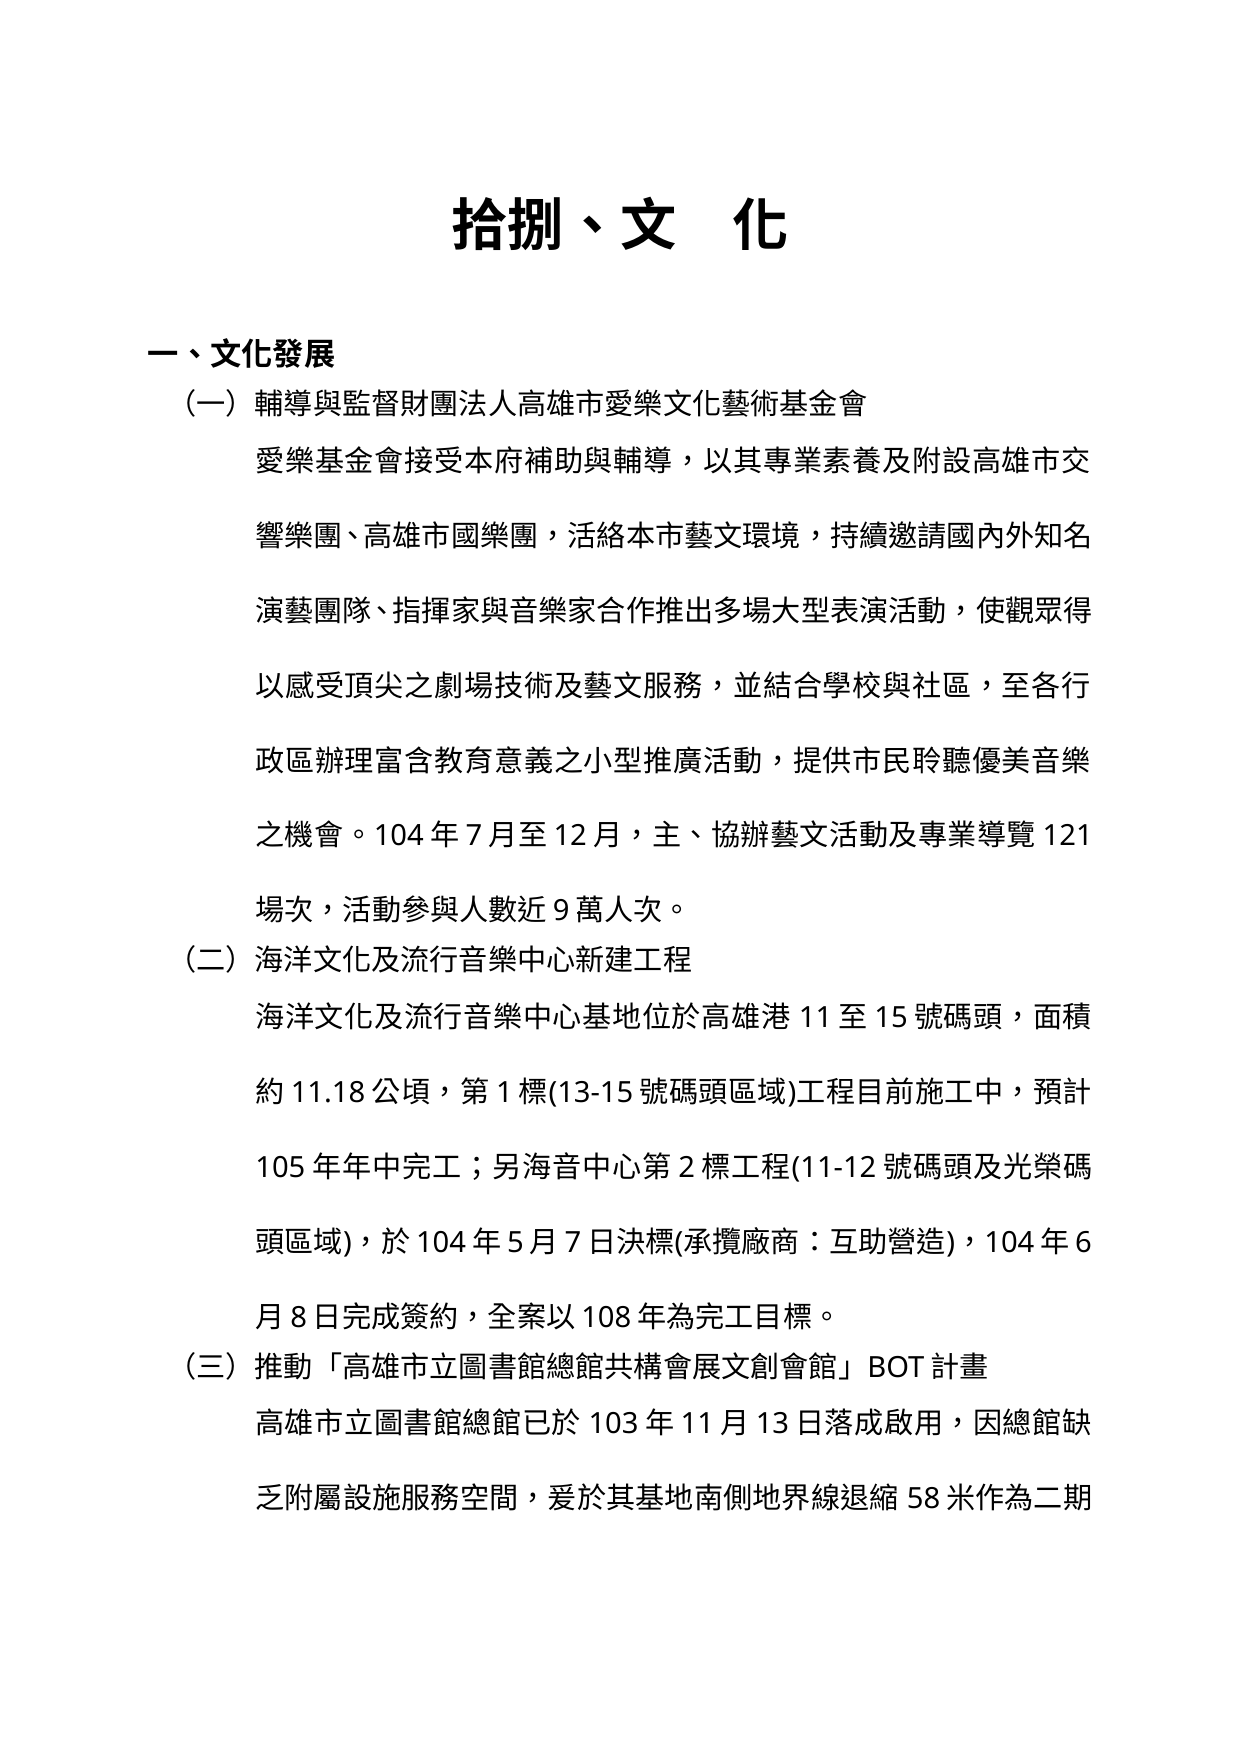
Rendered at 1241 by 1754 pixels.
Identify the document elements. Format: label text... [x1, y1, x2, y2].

text 拾捌、文 化 [148, 164, 1092, 277]
text 高雄市立圖書館總館已於103年11月13日落成啟用，因總館缺乏附屬設施服務空間，爰於其基地南側地界線退縮58米作為二期擴建用地，規劃設置「總館共構會展文創會館」(面積約0.66公頃)，以BOT模式引進民間投資，打造高雄海洋城市之文創產業發展實踐場域，提供周邊產業發展所需之會館住宿及研習設施，並強化其收益能力，以挹注無法自償之圖書館總館主體後續營運及管理，減輕政府財政壓力。本案於104年1月15日上網公告，3月30日截止公告，並於5月20日召開甄審委員會綜合評審會議，評定結果選出本案最優申請人為中國信託人壽保險股份有限公司，104年9月11日與最優申請人完成議約作業，並於104年11月9日完成本案興建營運契約之公證及簽約，目前正由BOT廠商辦理本案規劃設計興建作業中，以109年11月正式營運為目標。 [255, 1383, 1092, 1533]
text （二）海洋文化及流行音樂中心新建工程 [148, 946, 1092, 977]
text （一）輔導與監督財團法人高雄市愛樂文化藝術基金會 [148, 389, 1092, 421]
text 愛樂基金會接受本府補助與輔導，以其專業素養及附設高雄市交響樂團、高雄市國樂團，活絡本市藝文環境，持續邀請國內外知名演藝團隊、指揮家與音樂家合作推出多場大型表演活動，使觀眾得以感受頂尖之劇場技術及藝文服務，並結合學校與社區，至各行政區辦理富含教育意義之小型推廣活動，提供市民聆聽優美音樂之機會。104年7月至12月，主、協辦藝文活動及專業導覽121場次，活動參與人數近9萬人次。 [255, 421, 1092, 946]
text 海洋文化及流行音樂中心基地位於高雄港11至15號碼頭，面積約11.18公頃，第1標(13-15號碼頭區域)工程目前施工中，預計105年年中完工；另海音中心第2標工程(11-12號碼頭及光榮碼頭區域)，於104年5月7日決標(承攬廠商：互助營造)，104年6月8日完成簽約，全案以108年為完工目標。 [255, 977, 1092, 1352]
text （三）推動「高雄市立圖書館總館共構會展文創會館」BOT計畫 [148, 1352, 1092, 1383]
text 一、文化發展 [148, 314, 1092, 389]
